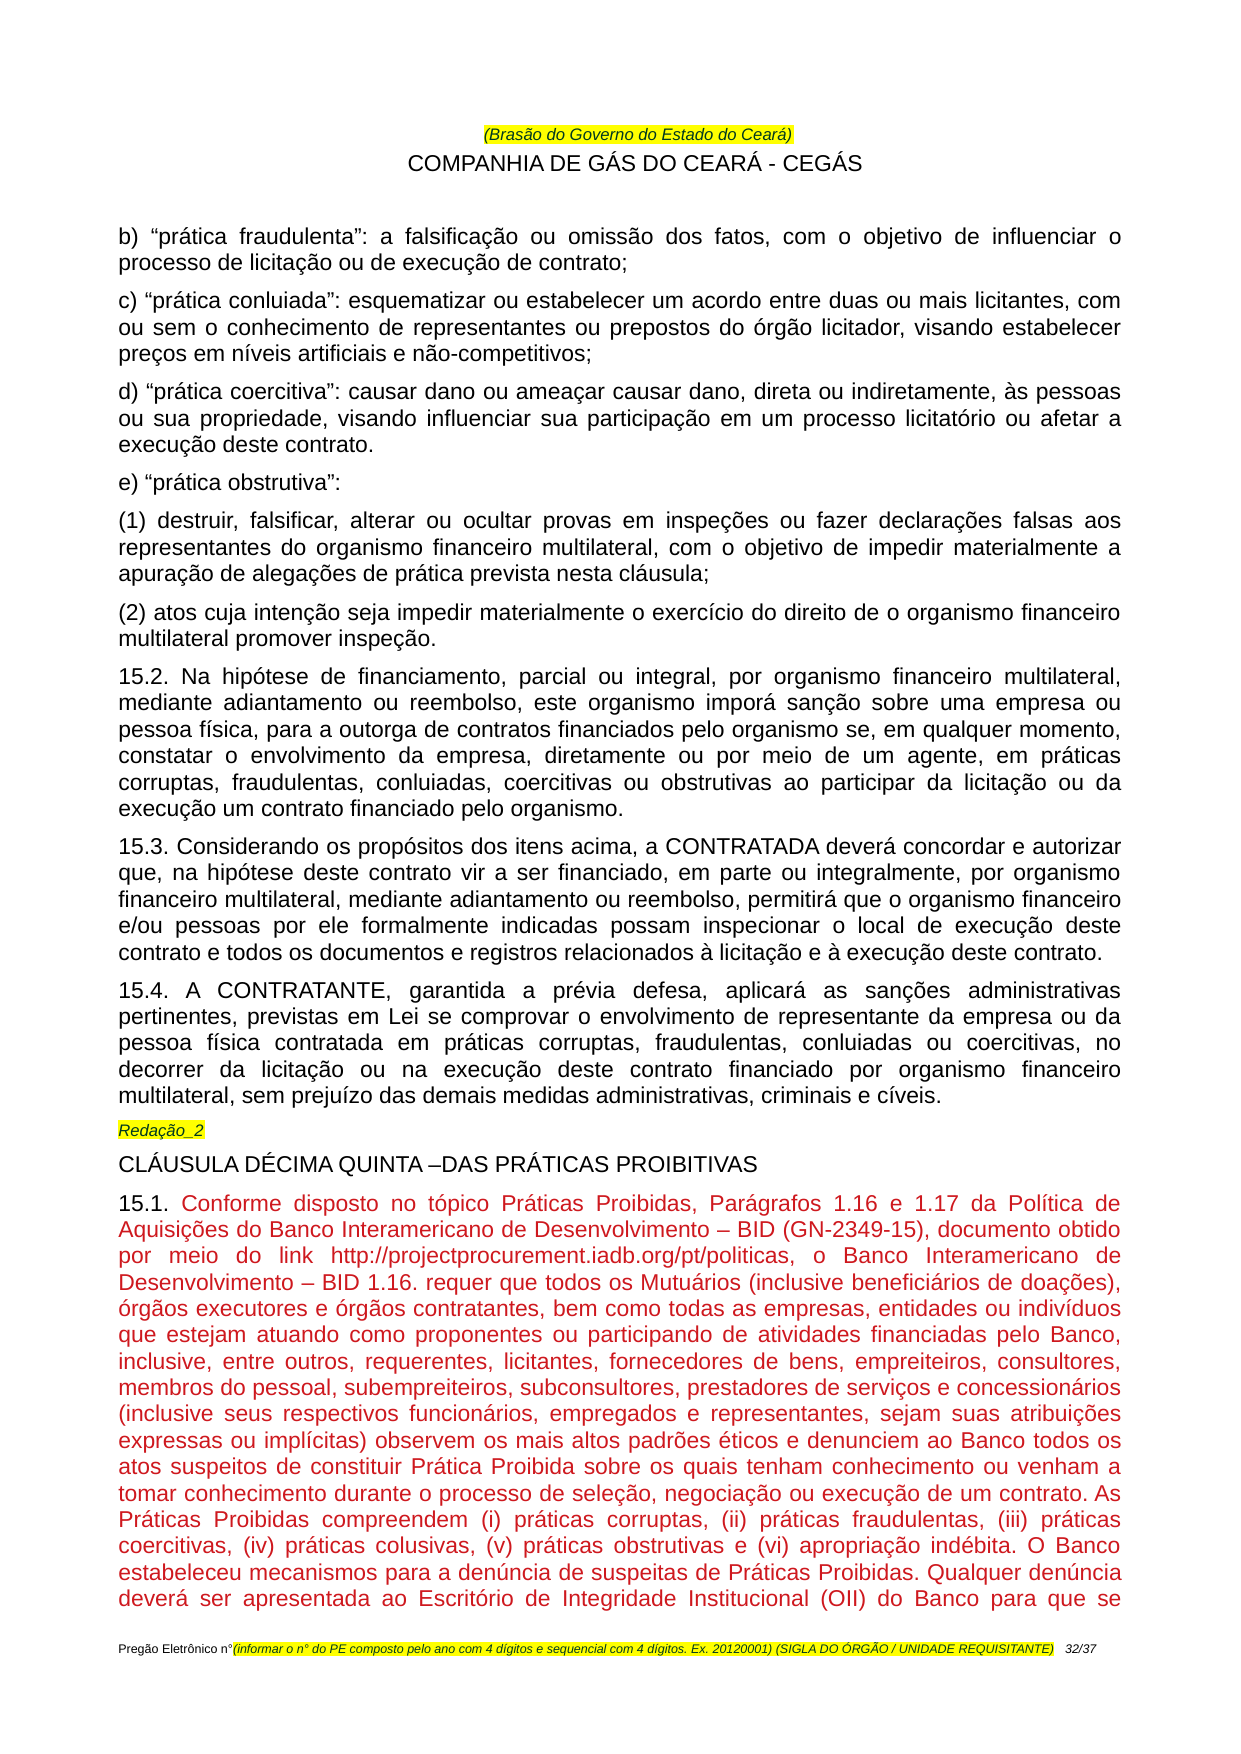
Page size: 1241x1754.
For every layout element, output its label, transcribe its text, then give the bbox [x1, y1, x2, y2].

text 15.1. Conforme disposto no tópico Práticas Proibidas, Parágrafos 1.16 e 1.17 da Política de Aquisições do Banco Interamericano de Desenvolvimento – BID (GN-2349-15), documento obtido por meio do link http://projectprocurement.iadb.org/pt/politicas, o Banco Interamericano de Desenvolvimento – BID 1.16. requer que todos os Mutuários (inclusive beneficiários de doações), órgãos executores e órgãos contratantes, bem como todas as empresas, entidades ou indivíduos que estejam atuando como proponentes ou participando de atividades financiadas pelo Banco, inclusive, entre outros, requerentes, licitantes, fornecedores de bens, empreiteiros, consultores, membros do pessoal, subempreiteiros, subconsultores, prestadores de serviços e concessionários (inclusive seus respectivos funcionários, empregados e representantes, sejam suas atribuições expressas ou implícitas) observem os mais altos padrões éticos e denunciem ao Banco todos os atos suspeitos de constituir Prática Proibida sobre os quais tenham conhecimento ou venham a tomar conhecimento durante o processo de seleção, negociação ou execução de um contrato. As Práticas Proibidas compreendem (i) práticas corruptas, (ii) práticas fraudulentas, (iii) práticas coercitivas, (iv) práticas colusivas, (v) práticas obstrutivas e (vi) apropriação indébita. O Banco estabeleceu mecanismos para a denúncia de suspeitas de Práticas Proibidas. Qualquer denúncia deverá ser apresentada ao Escritório de Integridade Institucional (OII) do Banco para que se [118, 1189, 1122, 1611]
text d) “prática coercitiva”: causar dano ou ameaçar causar dano, direta ou indiretamente, às pessoas ou sua propriedade, visando influenciar sua participação em um processo licitatório ou afetar a execução deste contrato. [118, 378, 1122, 457]
text Redação_2 [118, 1120, 1123, 1139]
text c) “prática conluiada”: esquematizar ou estabelecer um acordo entre duas ou mais licitantes, com ou sem o conhecimento de representantes ou prepostos do órgão licitador, visando estabelecer preços em níveis artificiais e não-competitivos; [118, 287, 1122, 366]
text (2) atos cuja intenção seja impedir materialmente o exercício do direito de o organismo financeiro multilateral promover inspeção. [118, 598, 1122, 651]
text b) “prática fraudulenta”: a falsificação ou omissão dos fatos, com o objetivo de influenciar o processo de licitação ou de execução de contrato; [118, 223, 1122, 276]
text (1) destruir, falsificar, alterar ou ocultar provas em inspeções ou fazer declarações falsas aos representantes do organismo financeiro multilateral, com o objetivo de impedir materialmente a apuração de alegações de prática prevista nesta cláusula; [118, 507, 1122, 587]
text 15.4. A CONTRATANTE, garantida a prévia defesa, aplicará as sanções administrativas pertinentes, previstas em Lei se comprovar o envolvimento de representante da empresa ou da pessoa física contratada em práticas corruptas, fraudulentas, conluiadas ou coercitivas, no decorrer da licitação ou na execução deste contrato financiado por organismo financeiro multilateral, sem prejuízo das demais medidas administrativas, criminais e cíveis. [118, 977, 1122, 1108]
text CLÁUSULA DÉCIMA QUINTA –DAS PRÁTICAS PROIBITIVAS [118, 1151, 1122, 1178]
text 15.2. Na hipótese de financiamento, parcial ou integral, por organismo financeiro multilateral, mediante adiantamento ou reembolso, este organismo imporá sanção sobre uma empresa ou pessoa física, para a outorga de contratos financiados pelo organismo se, em qualquer momento, constatar o envolvimento da empresa, diretamente ou por meio de um agente, em práticas corruptas, fraudulentas, conluiadas, coercitivas ou obstrutivas ao participar da licitação ou da execução um contrato financiado pelo organismo. [118, 663, 1122, 821]
text 15.3. Considerando os propósitos dos itens acima, a CONTRATADA deverá concordar e autorizar que, na hipótese deste contrato vir a ser financiado, em parte ou integralmente, por organismo financeiro multilateral, mediante adiantamento ou reembolso, permitirá que o organismo financeiro e/ou pessoas por ele formalmente indicadas possam inspecionar o local de execução deste contrato e todos os documentos e registros relacionados à licitação e à execução deste contrato. [118, 833, 1122, 965]
text e) “prática obstrutiva”: [118, 469, 1122, 496]
